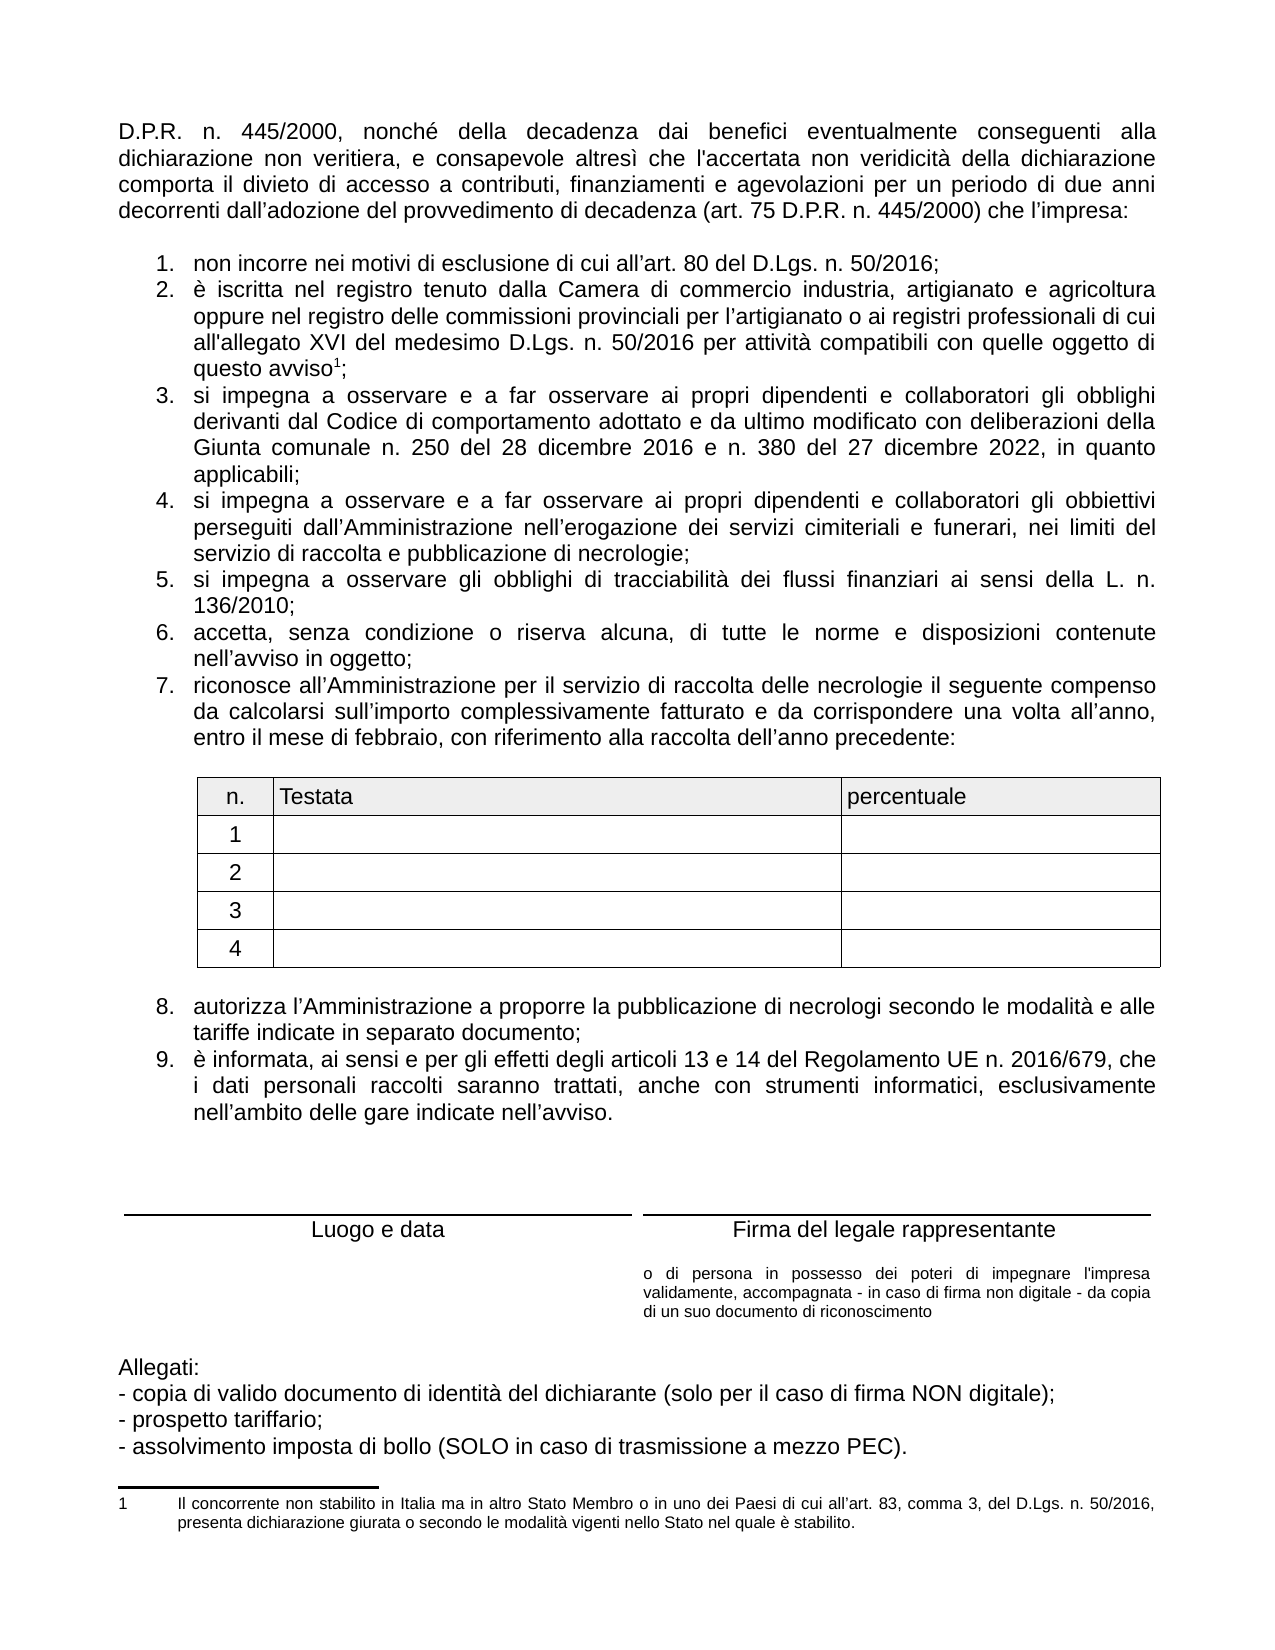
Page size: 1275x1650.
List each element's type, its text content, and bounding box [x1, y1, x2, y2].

table_cell [842, 892, 1160, 929]
table_cell 2 [198, 854, 273, 891]
table_cell [842, 816, 1160, 853]
list è informata, ai sensi e per gli effetti degli articoli 13 e 14 del Regolamento UE n. 2016/679, che i dati personali raccolti saranno trattati, anche con strumenti informatici, esclusivamente nell’ambito delle gare indicate nell’avviso. [156, 1046, 1157, 1125]
table_cell 3 [198, 892, 273, 929]
table_cell [842, 854, 1160, 891]
list non incorre nei motivi di esclusione di cui all’art. 80 del D.Lgs. n. 50/2016; [156, 250, 1157, 276]
table_header Testata [274, 778, 841, 815]
table_header Firma del legale rappresentante o di persona in possesso dei poteri di impegnare l'impresa validamente, accompagnata - in caso di firma non digitale - da copia di un suo documento di riconoscimento [638, 1151, 1157, 1327]
table_header n. [198, 778, 273, 815]
table_cell [274, 892, 841, 929]
text D.P.R. n. 445/2000, nonché della decadenza dai benefici eventualmente conseguenti alla dichiarazione non veritiera, e consapevole altresì che l'accertata non veridicità della dichiarazione comporta il divieto di accesso a contributi, finanziamenti e agevolazioni per un periodo di due anni decorrenti dall’adozione del provvedimento di decadenza (art. 75 D.P.R. n. 445/2000) che l’impresa: [118, 118, 1157, 223]
table_cell [842, 930, 1160, 967]
list è iscritta nel registro tenuto dalla Camera di commercio industria, artigianato e agricoltura oppure nel registro delle commissioni provinciali per l’artigianato o ai registri professionali di cui all'allegato XVI del medesimo D.Lgs. n. 50/2016 per attività compatibili con quelle oggetto di questo avviso; [156, 276, 1157, 382]
table_header Luogo e data [118, 1151, 637, 1327]
table_cell 1 [198, 816, 273, 853]
text - assolvimento imposta di bollo (SOLO in caso di trasmissione a mezzo PEC). [118, 1433, 1157, 1459]
table_cell [274, 854, 841, 891]
table_cell [274, 930, 841, 967]
list riconosce all’Amministrazione per il servizio di raccolta delle necrologie il seguente compenso da calcolarsi sull’importo complessivamente fatturato e da corrispondere una volta all’anno, entro il mese di febbraio, con riferimento alla raccolta dell’anno precedente: [156, 672, 1157, 751]
text - prospetto tariffario; [118, 1406, 1157, 1433]
text Allegati: [118, 1353, 1157, 1380]
table_header percentuale [842, 778, 1160, 815]
list autorizza l’Amministrazione a proporre la pubblicazione di necrologi secondo le modalità e alle tariffe indicate in separato documento; [156, 993, 1157, 1046]
list si impegna a osservare e a far osservare ai propri dipendenti e collaboratori gli obbiettivi perseguiti dall’Amministrazione nell’erogazione dei servizi cimiteriali e funerari, nei limiti del servizio di raccolta e pubblicazione di necrologie; [156, 487, 1157, 566]
list si impegna a osservare gli obblighi di tracciabilità dei flussi finanziari ai sensi della L. n. 136/2010; [156, 566, 1157, 619]
list accetta, senza condizione o riserva alcuna, di tutte le norme e disposizioni contenute nell’avviso in oggetto; [156, 619, 1157, 672]
list Il concorrente non stabilito in Italia ma in altro Stato Membro o in uno dei Paesi di cui all’art. 83, comma 3, del D.Lgs. n. 50/2016, presenta dichiarazione giurata o secondo le modalità vigenti nello Stato nel quale è stabilito. [118, 1493, 1157, 1532]
table_cell 4 [198, 930, 273, 967]
text - copia di valido documento di identità del dichiarante (solo per il caso di firma NON digitale); [118, 1380, 1157, 1406]
list si impegna a osservare e a far osservare ai propri dipendenti e collaboratori gli obblighi derivanti dal Codice di comportamento adottato e da ultimo modificato con deliberazioni della Giunta comunale n. 250 del 28 dicembre 2016 e n. 380 del 27 dicembre 2022, in quanto applicabili; [156, 382, 1157, 487]
table_cell [274, 816, 841, 853]
